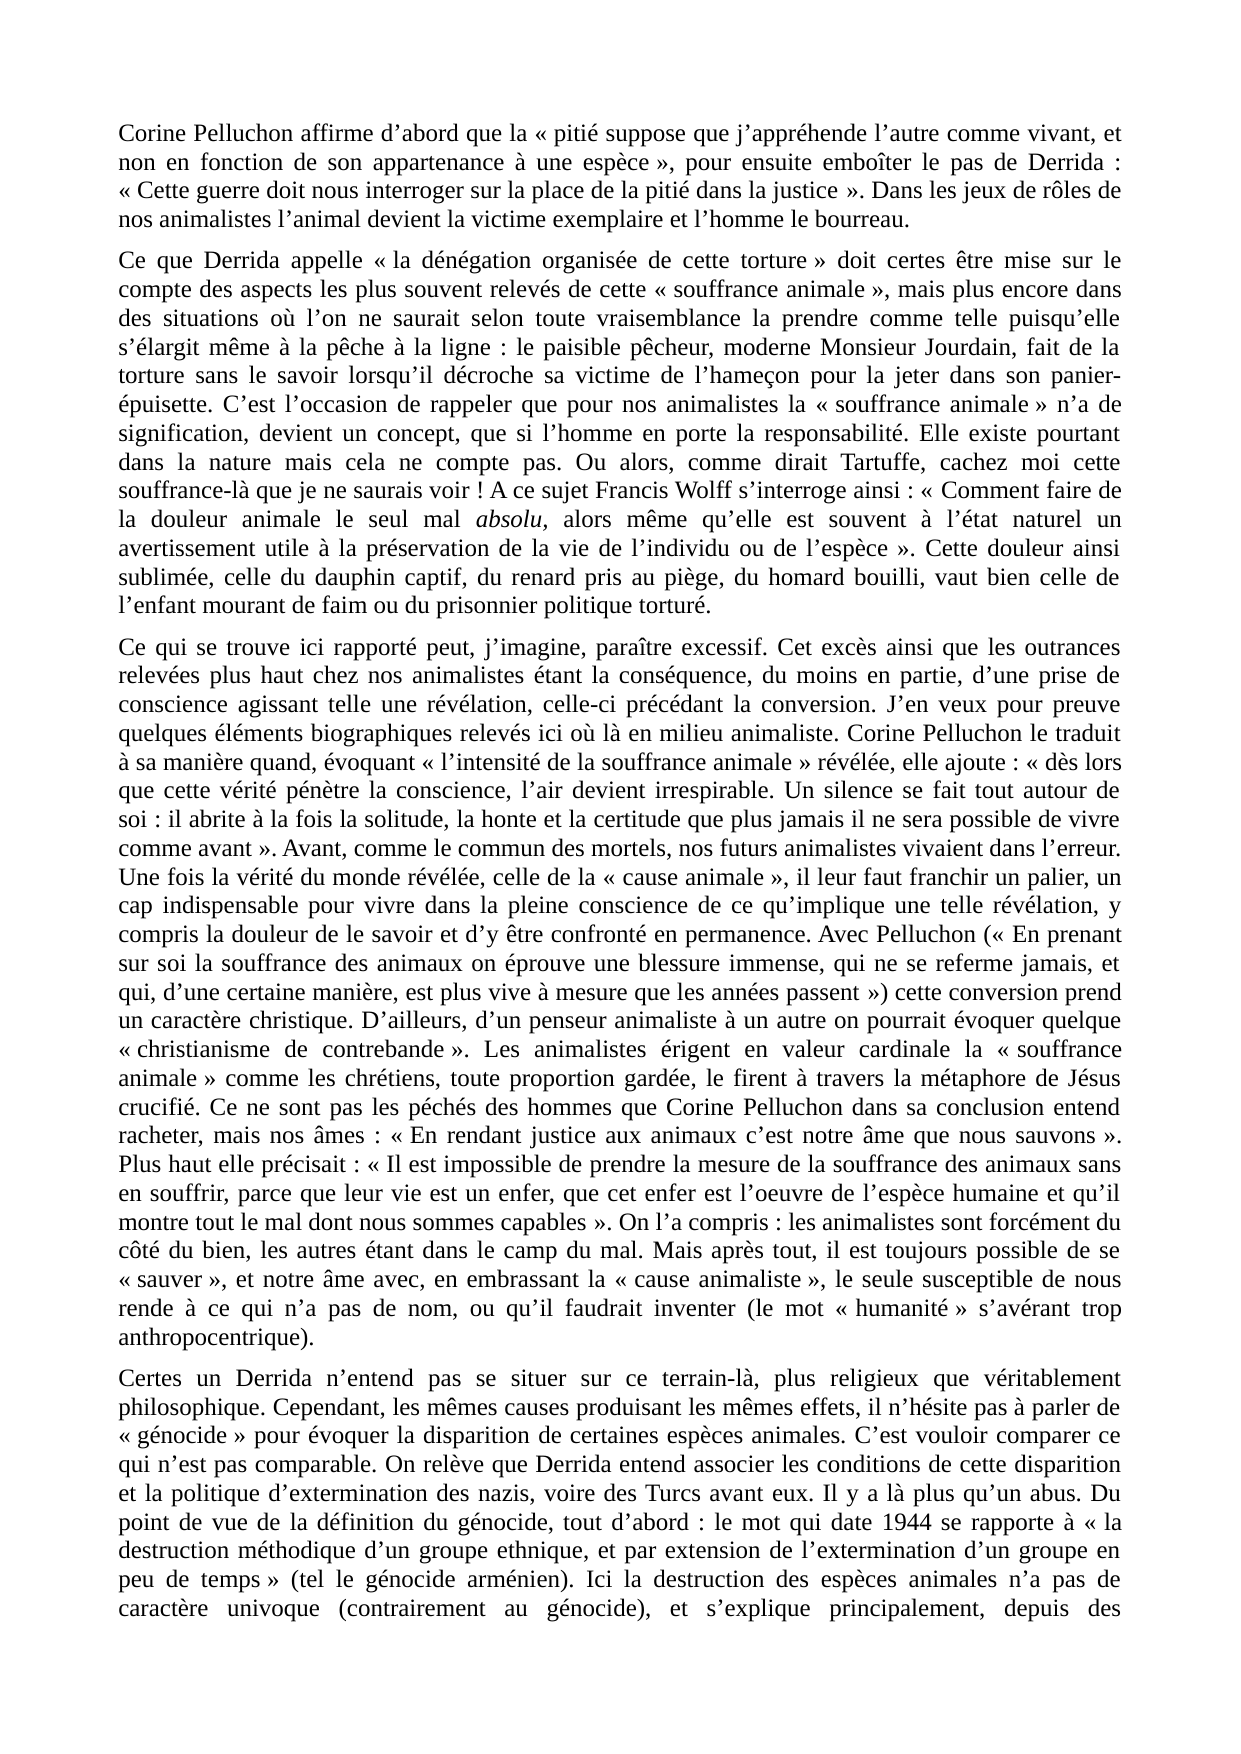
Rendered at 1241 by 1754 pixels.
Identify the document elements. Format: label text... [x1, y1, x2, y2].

text Certes un Derrida n’entend pas se situer sur ce terrain-là, plus religieux que véritablement philosophique. Cependant, les mêmes causes produisant les mêmes effets, il n’hésite pas à parler de « génocide » pour évoquer la disparition de certaines espèces animales. C’est vouloir comparer ce qui n’est pas comparable. On relève que Derrida entend associer les conditions de cette disparition et la politique d’extermination des nazis, voire des Turcs avant eux. Il y a là plus qu’un abus. Du point de vue de la définition du génocide, tout d’abord : le mot qui date 1944 se rapporte à « la destruction méthodique d’un groupe ethnique, et par extension de l’extermination d’un groupe en peu de temps » (tel le génocide arménien). Ici la destruction des espèces animales n’a pas de caractère univoque (contrairement au génocide), et s’explique principalement, depuis des [118, 1363, 1122, 1622]
text Ce que Derrida appelle « la dénégation organisée de cette torture » doit certes être mise sur le compte des aspects les plus souvent relevés de cette « souffrance animale », mais plus encore dans des situations où l’on ne saurait selon toute vraisemblance la prendre comme telle puisqu’elle s’élargit même à la pêche à la ligne : le paisible pêcheur, moderne Monsieur Jourdain, fait de la torture sans le savoir lorsqu’il décroche sa victime de l’hameçon pour la jeter dans son panier-épuisette. C’est l’occasion de rappeler que pour nos animalistes la « souffrance animale » n’a de signification, devient un concept, que si l’homme en porte la responsabilité. Elle existe pourtant dans la nature mais cela ne compte pas. Ou alors, comme dirait Tartuffe, cachez moi cette souffrance-là que je ne saurais voir ! A ce sujet Francis Wolff s’interroge ainsi : « Comment faire de la douleur animale le seul mal absolu, alors même qu’elle est souvent à l’état naturel un avertissement utile à la préservation de la vie de l’individu ou de l’espèce ». Cette douleur ainsi sublimée, celle du dauphin captif, du renard pris au piège, du homard bouilli, vaut bien celle de l’enfant mourant de faim ou du prisonnier politique torturé. [118, 246, 1122, 619]
text Ce qui se trouve ici rapporté peut, j’imagine, paraître excessif. Cet excès ainsi que les outrances relevées plus haut chez nos animalistes étant la conséquence, du moins en partie, d’une prise de conscience agissant telle une révélation, celle-ci précédant la conversion. J’en veux pour preuve quelques éléments biographiques relevés ici où là en milieu animaliste. Corine Pelluchon le traduit à sa manière quand, évoquant « l’intensité de la souffrance animale » révélée, elle ajoute : « dès lors que cette vérité pénètre la conscience, l’air devient irrespirable. Un silence se fait tout autour de soi : il abrite à la fois la solitude, la honte et la certitude que plus jamais il ne sera possible de vivre comme avant ». Avant, comme le commun des mortels, nos futurs animalistes vivaient dans l’erreur. Une fois la vérité du monde révélée, celle de la « cause animale », il leur faut franchir un palier, un cap indispensable pour vivre dans la pleine conscience de ce qu’implique une telle révélation, y compris la douleur de le savoir et d’y être confronté en permanence. Avec Pelluchon (« En prenant sur soi la souffrance des animaux on éprouve une blessure immense, qui ne se referme jamais, et qui, d’une certaine manière, est plus vive à mesure que les années passent ») cette conversion prend un caractère christique. D’ailleurs, d’un penseur animaliste à un autre on pourrait évoquer quelque « christianisme de contrebande ». Les animalistes érigent en valeur cardinale la « souffrance animale » comme les chrétiens, toute proportion gardée, le firent à travers la métaphore de Jésus crucifié. Ce ne sont pas les péchés des hommes que Corine Pelluchon dans sa conclusion entend racheter, mais nos âmes : « En rendant justice aux animaux c’est notre âme que nous sauvons ». Plus haut elle précisait : « Il est impossible de prendre la mesure de la souffrance des animaux sans en souffrir, parce que leur vie est un enfer, que cet enfer est l’oeuvre de l’espèce humaine et qu’il montre tout le mal dont nous sommes capables ». On l’a compris : les animalistes sont forcément du côté du bien, les autres étant dans le camp du mal. Mais après tout, il est toujours possible de se « sauver », et notre âme avec, en embrassant la « cause animaliste », le seule susceptible de nous rende à ce qui n’a pas de nom, ou qu’il faudrait inventer (le mot « humanité » s’avérant trop anthropocentrique). [118, 632, 1122, 1351]
text Corine Pelluchon affirme d’abord que la « pitié suppose que j’appréhende l’autre comme vivant, et non en fonction de son appartenance à une espèce », pour ensuite emboîter le pas de Derrida : « Cette guerre doit nous interroger sur la place de la pitié dans la justice ». Dans les jeux de rôles de nos animalistes l’animal devient la victime exemplaire et l’homme le bourreau. [118, 118, 1122, 233]
